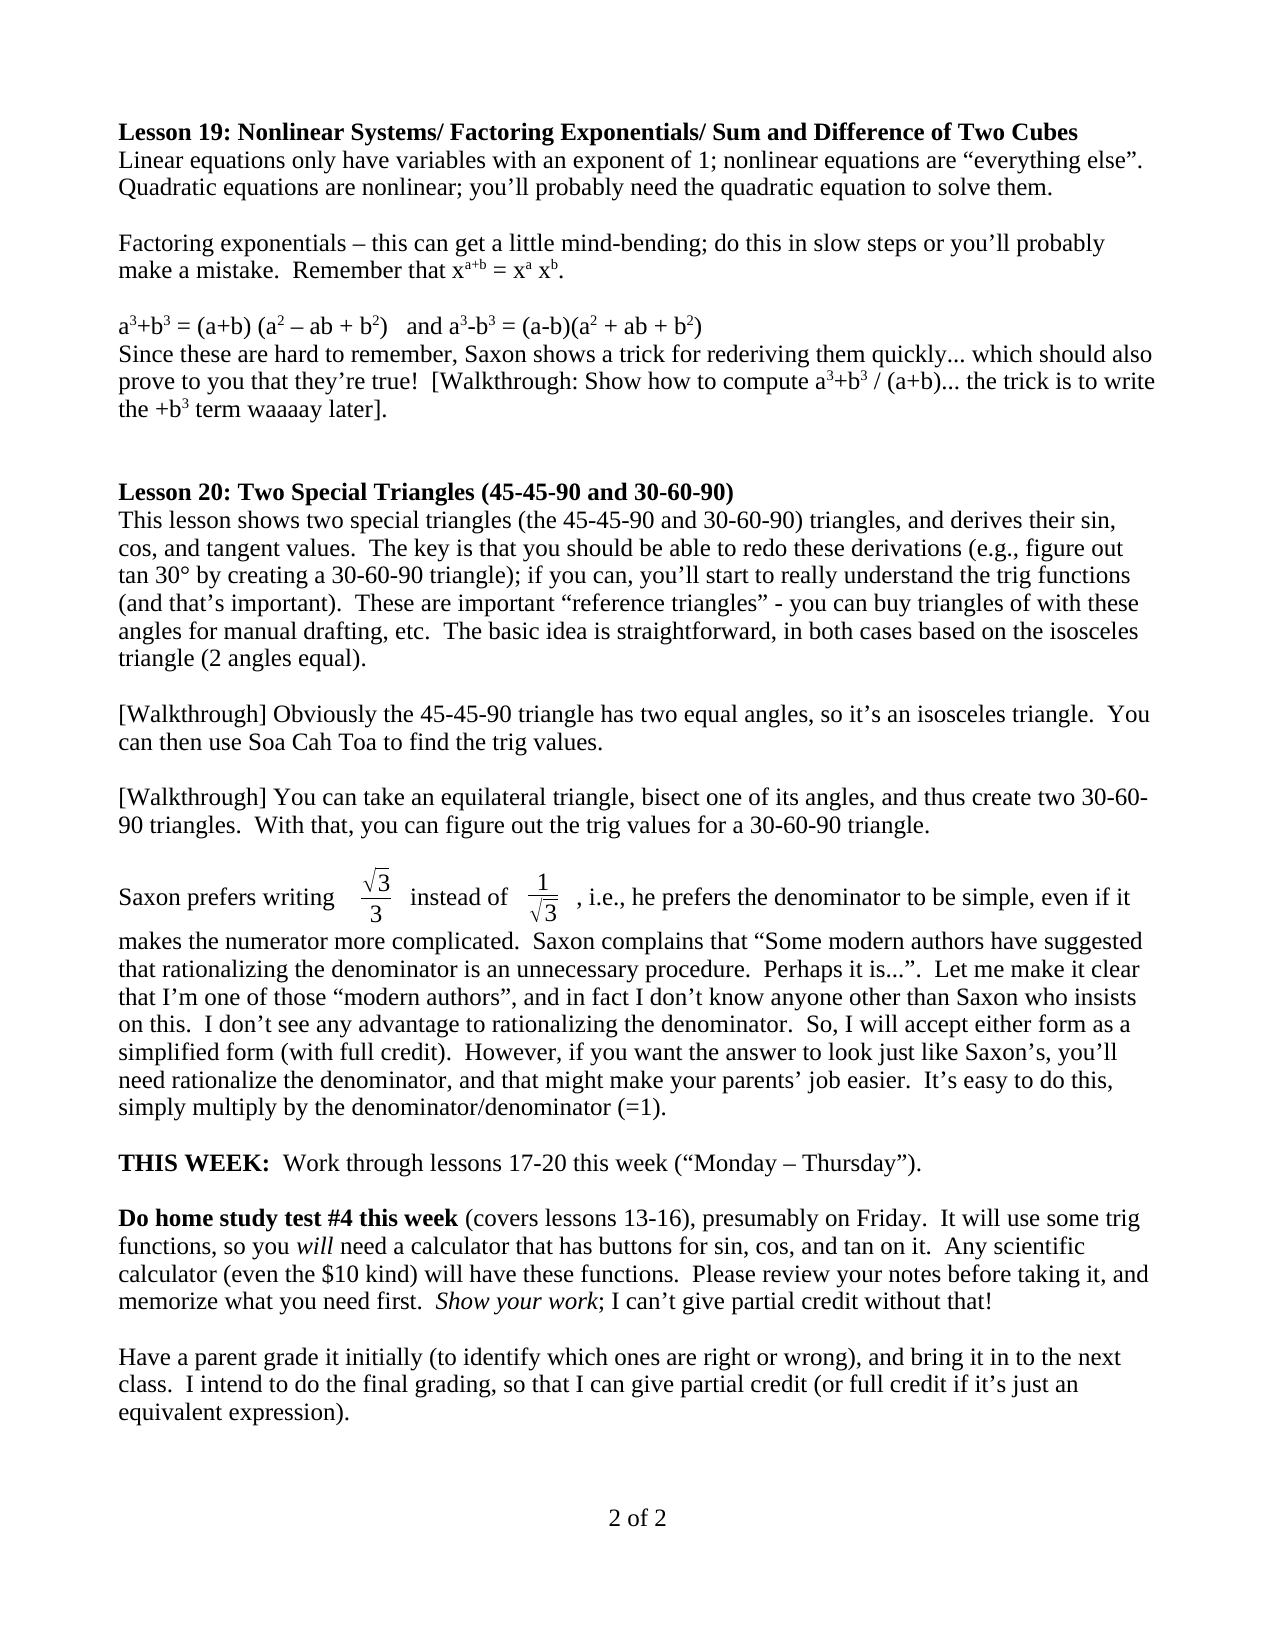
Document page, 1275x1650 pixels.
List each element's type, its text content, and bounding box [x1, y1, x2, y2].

text [Walkthrough] Obviously the 45-45-90 triangle has two equal angles, so it’s an isosceles triangle. You can then use Soa Cah Toa to find the trig values. [118, 700, 1157, 755]
text Lesson 20: Two Special Triangles (45-45-90 and 30-60-90) [118, 478, 1157, 506]
text a3+b3 = (a+b) (a2 – ab + b2) and a3-b3 = (a-b)(a2 + ab + b2) [118, 312, 1157, 340]
text [Walkthrough] You can take an equilateral triangle, bisect one of its angles, and thus create two 30-60-90 triangles. With that, you can figure out the trig values for a 30-60-90 triangle. [118, 783, 1157, 838]
text Saxon prefers writing instead of, i.e., he prefers the denominator to be simple, even if it makes the numerator more complicated. Saxon complains that “Some modern authors have suggested that rationalizing the denominator is an unnecessary procedure. Perhaps it is...”. Let me make it clear that I’m one of those “modern authors”, and in fact I don’t know anyone other than Saxon who insists on this. I don’t see any advantage to rationalizing the denominator. So, I will accept either form as a simplified form (with full credit). However, if you want the answer to look just like Saxon’s, you’ll need rationalize the denominator, and that might make your parents’ job easier. It’s easy to do this, simply multiply by the denominator/denominator (=1). [118, 866, 1157, 1121]
text THIS WEEK: Work through lessons 17-20 this week (“Monday – Thursday”). [118, 1149, 1157, 1177]
text Since these are hard to remember, Saxon shows a trick for rederiving them quickly... which should also prove to you that they’re true! [Walkthrough: Show how to compute a3+b3 / (a+b)... the trick is to write the +b3 term waaaay later]. [118, 340, 1157, 423]
text Lesson 19: Nonlinear Systems/ Factoring Exponentials/ Sum and Difference of Two Cubes [118, 118, 1157, 146]
text Factoring exponentials – this can get a little mind-bending; do this in slow steps or you’ll probably make a mistake. Remember that xa+b = xa xb. [118, 229, 1157, 284]
text Have a parent grade it initially (to identify which ones are right or wrong), and bring it in to the next class. I intend to do the final grading, so that I can give partial credit (or full credit if it’s just an equivalent expression). [118, 1343, 1157, 1426]
text Do home study test #4 this week (covers lessons 13-16), presumably on Friday. It will use some trig functions, so you will need a calculator that has buttons for sin, cos, and tan on it. Any scientific calculator (even the $10 kind) will have these functions. Please review your notes before taking it, and memorize what you need first. Show your work; I can’t give partial credit without that! [118, 1204, 1157, 1315]
text This lesson shows two special triangles (the 45-45-90 and 30-60-90) triangles, and derives their sin, cos, and tangent values. The key is that you should be able to redo these derivations (e.g., figure out tan 30° by creating a 30-60-90 triangle); if you can, you’ll start to really understand the trig functions (and that’s important). These are important “reference triangles” - you can buy triangles of with these angles for manual drafting, etc. The basic idea is straightforward, in both cases based on the isosceles triangle (2 angles equal). [118, 506, 1157, 672]
text Linear equations only have variables with an exponent of 1; nonlinear equations are “everything else”. Quadratic equations are nonlinear; you’ll probably need the quadratic equation to solve them. [118, 146, 1157, 201]
